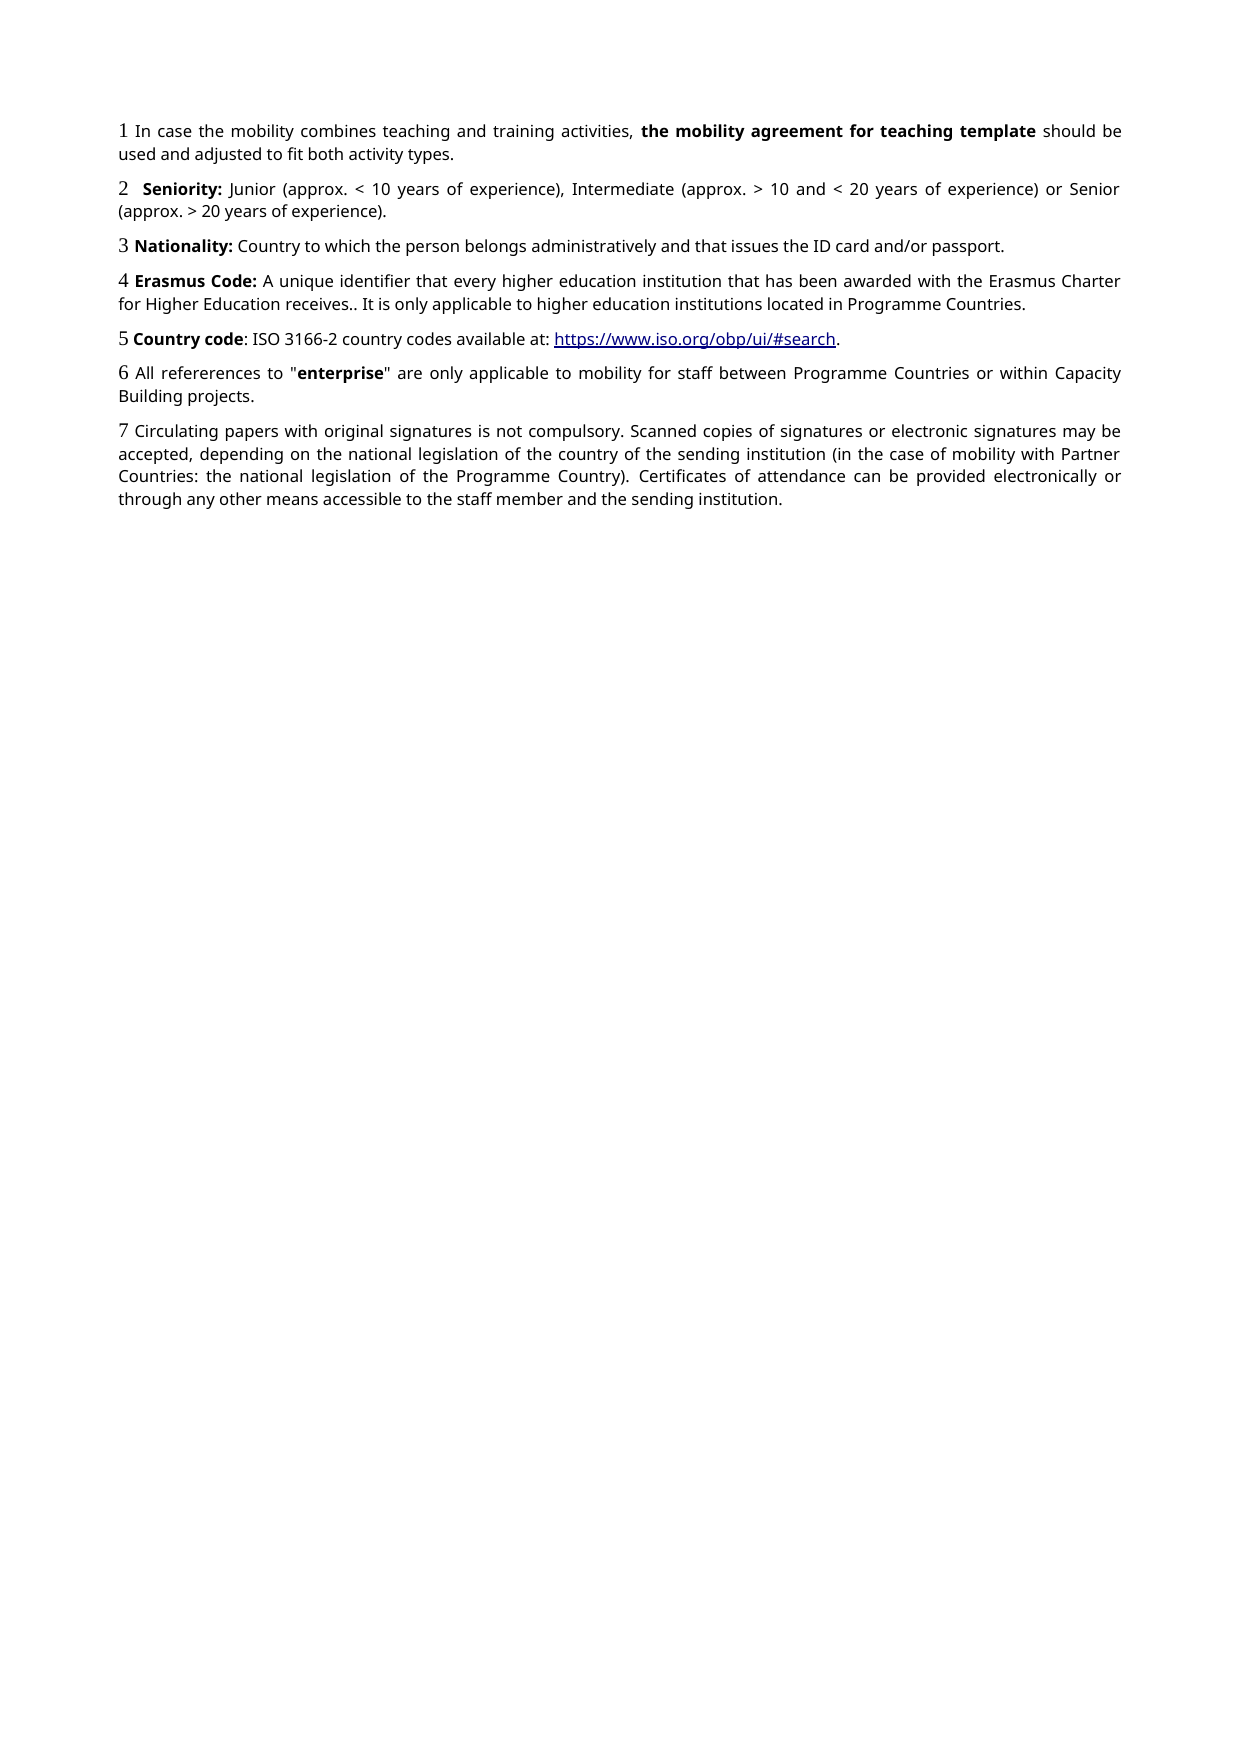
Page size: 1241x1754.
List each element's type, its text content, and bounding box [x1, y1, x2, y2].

text All refererences to "enterprise" are only applicable to mobility for staff between Programme Countries or within Capacity Building projects. [118, 360, 1122, 407]
text Circulating papers with original signatures is not compulsory. Scanned copies of signatures or electronic signatures may be accepted, depending on the national legislation of the country of the sending institution (in the case of mobility with Partner Countries: the national legislation of the Programme Country). Certificates of attendance can be provided electronically or through any other means accessible to the staff member and the sending institution. [118, 418, 1122, 510]
text In case the mobility combines teaching and training activities, the mobility agreement for teaching template should be used and adjusted to fit both activity types. [118, 118, 1122, 165]
